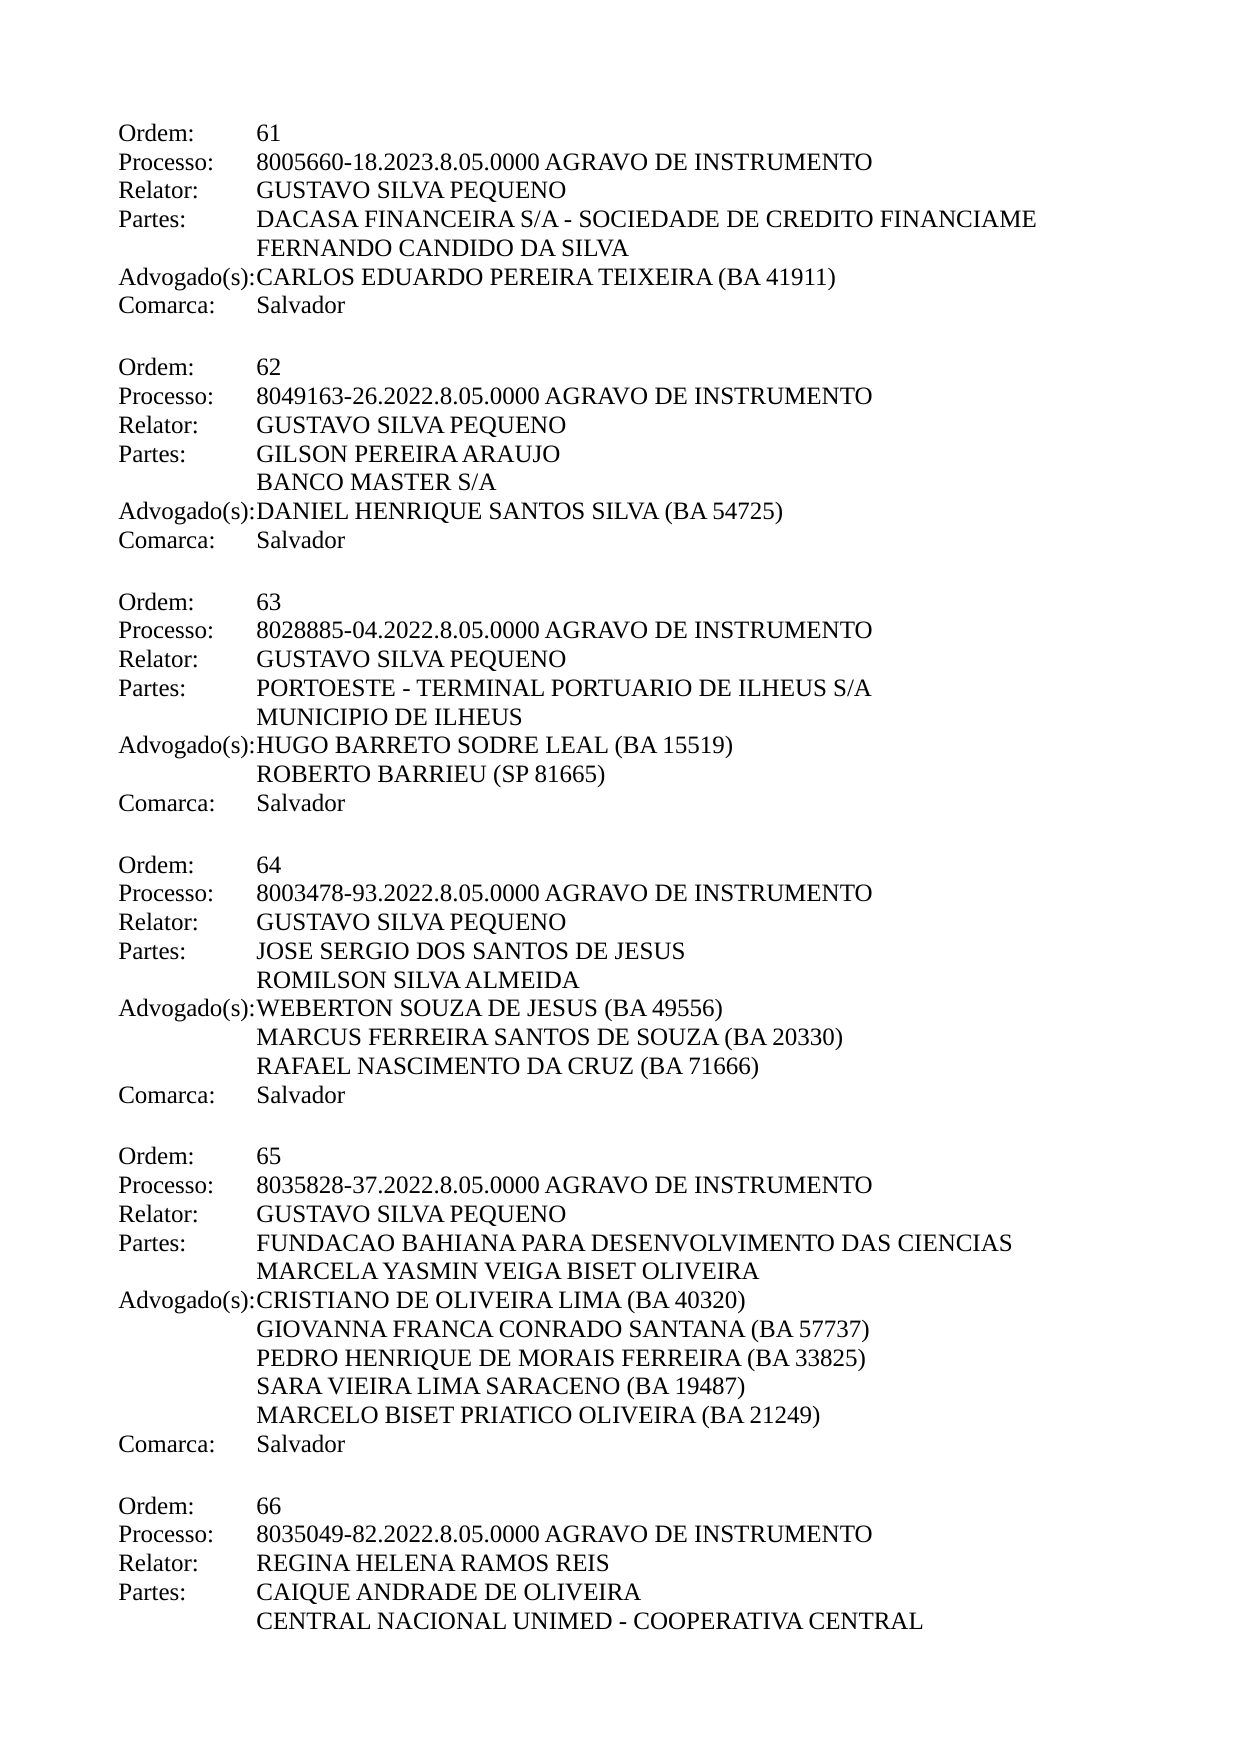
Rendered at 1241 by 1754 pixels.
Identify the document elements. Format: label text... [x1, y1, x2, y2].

table_cell Relator: [118, 410, 256, 439]
table_cell 8003478-93.2022.8.05.0000 AGRAVO DE INSTRUMENTO [256, 879, 877, 907]
table_header Ordem: [118, 118, 256, 147]
table_cell Relator: [118, 176, 256, 204]
table_cell Salvador [256, 1429, 1020, 1458]
table_cell [118, 1314, 256, 1343]
table_cell Relator: [118, 1548, 256, 1577]
table_cell GUSTAVO SILVA PEQUENO [256, 644, 877, 673]
table_cell JOSE SERGIO DOS SANTOS DE JESUS [256, 936, 877, 965]
table_cell Processo: [118, 615, 256, 644]
table_cell Comarca: [118, 291, 256, 319]
table_cell [118, 759, 256, 788]
table_cell Salvador [256, 788, 877, 817]
table_cell GUSTAVO SILVA PEQUENO [256, 907, 877, 936]
table_cell Partes: [118, 1228, 256, 1256]
table_cell Salvador [256, 525, 877, 554]
table_cell Processo: [118, 879, 256, 907]
table_cell [118, 1343, 256, 1371]
table_cell 8049163-26.2022.8.05.0000 AGRAVO DE INSTRUMENTO [256, 381, 877, 410]
table_header 65 [256, 1141, 1020, 1170]
table_cell FERNANDO CANDIDO DA SILVA [256, 233, 1046, 262]
table_header Ordem: [118, 1491, 256, 1519]
table_cell CRISTIANO DE OLIVEIRA LIMA (BA 40320) [256, 1285, 1020, 1314]
table_cell ROMILSON SILVA ALMEIDA [256, 965, 877, 993]
table_cell SARA VIEIRA LIMA SARACENO (BA 19487) [256, 1371, 1020, 1400]
table_cell [118, 468, 256, 496]
table_header Ordem: [118, 353, 256, 381]
table_header 62 [256, 353, 877, 381]
table_header 63 [256, 587, 877, 615]
table_cell HUGO BARRETO SODRE LEAL (BA 15519) [256, 730, 877, 759]
table_cell CARLOS EDUARDO PEREIRA TEIXEIRA (BA 41911) [256, 262, 1046, 291]
table_cell [118, 1022, 256, 1051]
table_cell CENTRAL NACIONAL UNIMED - COOPERATIVA CENTRAL [256, 1606, 931, 1634]
table_cell FUNDACAO BAHIANA PARA DESENVOLVIMENTO DAS CIENCIAS [256, 1228, 1020, 1256]
table_cell 8035828-37.2022.8.05.0000 AGRAVO DE INSTRUMENTO [256, 1170, 1020, 1199]
table_cell [118, 1256, 256, 1285]
table_cell Comarca: [118, 525, 256, 554]
table_cell [118, 1051, 256, 1080]
table_cell 8005660-18.2023.8.05.0000 AGRAVO DE INSTRUMENTO [256, 147, 1046, 176]
table_cell PEDRO HENRIQUE DE MORAIS FERREIRA (BA 33825) [256, 1343, 1020, 1371]
table_cell GUSTAVO SILVA PEQUENO [256, 176, 1046, 204]
table_cell Advogado(s): [118, 496, 256, 525]
table_header Ordem: [118, 587, 256, 615]
table_cell DACASA FINANCEIRA S/A - SOCIEDADE DE CREDITO FINANCIAME [256, 204, 1046, 233]
table_cell Relator: [118, 644, 256, 673]
table_cell Partes: [118, 204, 256, 233]
table_header Ordem: [118, 850, 256, 878]
table_cell Relator: [118, 907, 256, 936]
table_cell MARCELO BISET PRIATICO OLIVEIRA (BA 21249) [256, 1400, 1020, 1429]
table_cell REGINA HELENA RAMOS REIS [256, 1548, 931, 1577]
table_cell CAIQUE ANDRADE DE OLIVEIRA [256, 1577, 931, 1606]
table_cell Relator: [118, 1199, 256, 1228]
table_cell GUSTAVO SILVA PEQUENO [256, 1199, 1020, 1228]
table_header 61 [256, 118, 1046, 147]
table_cell Advogado(s): [118, 994, 256, 1022]
table_cell Partes: [118, 1577, 256, 1606]
table_cell Comarca: [118, 1080, 256, 1108]
table_cell RAFAEL NASCIMENTO DA CRUZ (BA 71666) [256, 1051, 877, 1080]
table_cell [118, 1606, 256, 1634]
table_cell Partes: [118, 936, 256, 965]
table_cell Processo: [118, 1170, 256, 1199]
table_cell MUNICIPIO DE ILHEUS [256, 702, 877, 730]
table_cell Comarca: [118, 1429, 256, 1458]
table_cell Advogado(s): [118, 1285, 256, 1314]
table_cell Advogado(s): [118, 730, 256, 759]
table_cell Partes: [118, 439, 256, 467]
table_cell [118, 1371, 256, 1400]
table_header Ordem: [118, 1141, 256, 1170]
table_cell Partes: [118, 673, 256, 702]
table_cell [118, 233, 256, 262]
table_cell [118, 1400, 256, 1429]
table_cell WEBERTON SOUZA DE JESUS (BA 49556) [256, 994, 877, 1022]
table_cell PORTOESTE - TERMINAL PORTUARIO DE ILHEUS S/A [256, 673, 877, 702]
table_cell Processo: [118, 381, 256, 410]
table_cell GUSTAVO SILVA PEQUENO [256, 410, 877, 439]
table_cell ROBERTO BARRIEU (SP 81665) [256, 759, 877, 788]
table_cell GIOVANNA FRANCA CONRADO SANTANA (BA 57737) [256, 1314, 1020, 1343]
table_cell Comarca: [118, 788, 256, 817]
table_cell Processo: [118, 1520, 256, 1548]
table_cell Salvador [256, 1080, 877, 1108]
table_cell [118, 965, 256, 993]
table_cell MARCUS FERREIRA SANTOS DE SOUZA (BA 20330) [256, 1022, 877, 1051]
table_header 66 [256, 1491, 931, 1519]
table_cell MARCELA YASMIN VEIGA BISET OLIVEIRA [256, 1256, 1020, 1285]
table_cell BANCO MASTER S/A [256, 468, 877, 496]
table_cell Processo: [118, 147, 256, 176]
table_cell DANIEL HENRIQUE SANTOS SILVA (BA 54725) [256, 496, 877, 525]
table_cell Salvador [256, 291, 1046, 319]
table_cell 8028885-04.2022.8.05.0000 AGRAVO DE INSTRUMENTO [256, 615, 877, 644]
table_cell 8035049-82.2022.8.05.0000 AGRAVO DE INSTRUMENTO [256, 1520, 931, 1548]
table_cell Advogado(s): [118, 262, 256, 291]
table_header 64 [256, 850, 877, 878]
table_cell [118, 702, 256, 730]
table_cell GILSON PEREIRA ARAUJO [256, 439, 877, 467]
